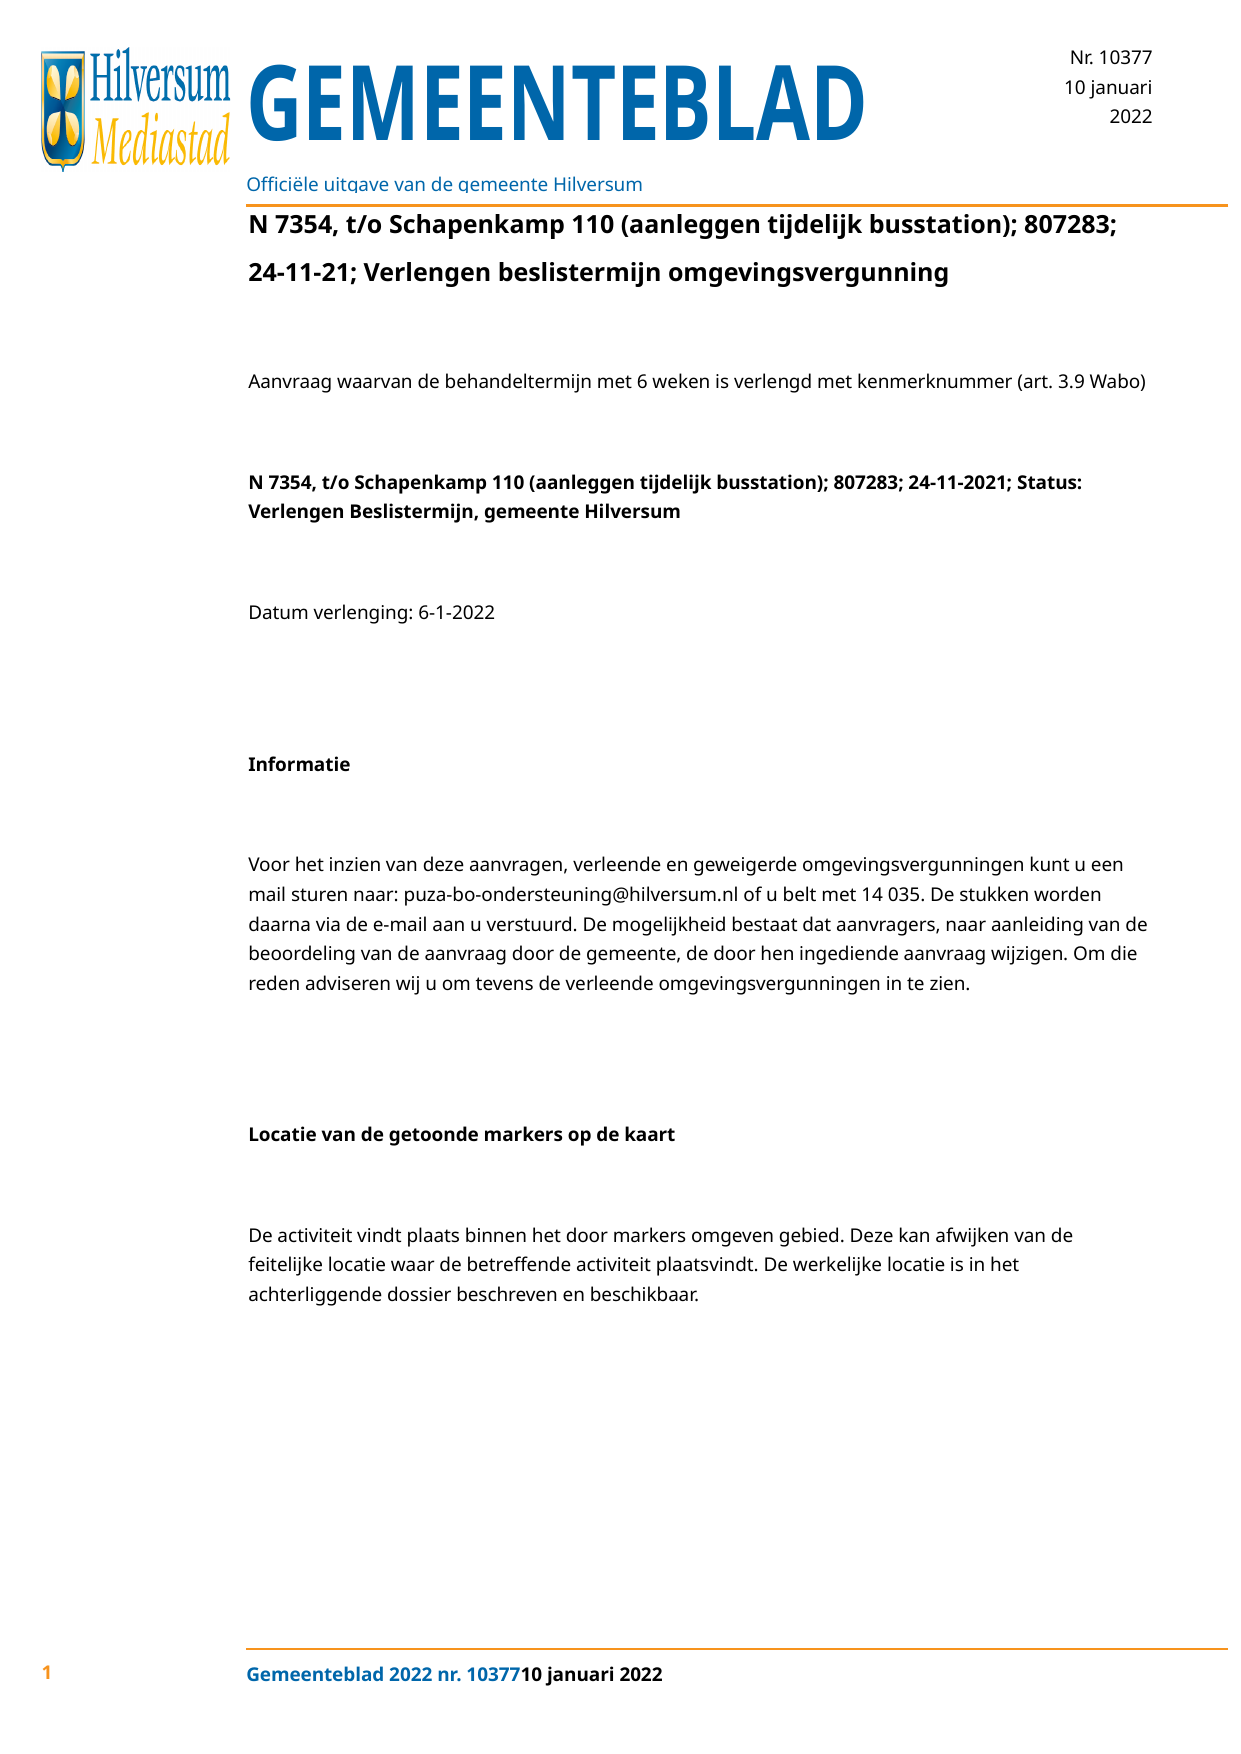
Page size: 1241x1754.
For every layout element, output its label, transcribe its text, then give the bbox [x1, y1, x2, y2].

text N 7354, t/o Schapenkamp 110 (aanleggen tijdelijk busstation); 807283; 24-11-21; Verlengen beslistermijn omgevingsvergunning [248, 207, 1152, 288]
text N 7354, t/o Schapenkamp 110 (aanleggen tijdelijk busstation); 807283; 24-11-2021; Status: Verlengen Beslistermijn, gemeente Hilversum [248, 469, 1152, 524]
picture [41, 47, 231, 172]
text Informatie [248, 751, 1152, 777]
text Aanvraag waarvan de behandeltermijn met 6 weken is verlengd met kenmerknummer (art. 3.9 Wabo) [248, 368, 1152, 394]
text Locatie van de getoonde markers op de kaart [248, 1121, 1152, 1147]
text De activiteit vindt plaats binnen het door markers omgeven gebied. Deze kan afwijken van de feitelijke locatie waar de betreffende activiteit plaatsvindt. De werkelijke locatie is in het achterliggende dossier beschreven en beschikbaar. [248, 1222, 1152, 1307]
text Voor het inzien van deze aanvragen, verleende en geweigerde omgevingsvergunningen kunt u een mail sturen naar: puza-bo-ondersteuning@hilversum.nl of u belt met 14 035. De stukken worden daarna via de e-mail aan u verstuurd. De mogelijkheid bestaat dat aanvragers, naar aanleiding van de beoordeling van de aanvraag door de gemeente, de door hen ingediende aanvraag wijzigen. Om die reden adviseren wij u om tevens de verleende omgevingsvergunningen in te zien. [248, 852, 1152, 996]
text Datum verlenging: 6-1-2022 [248, 599, 1152, 625]
